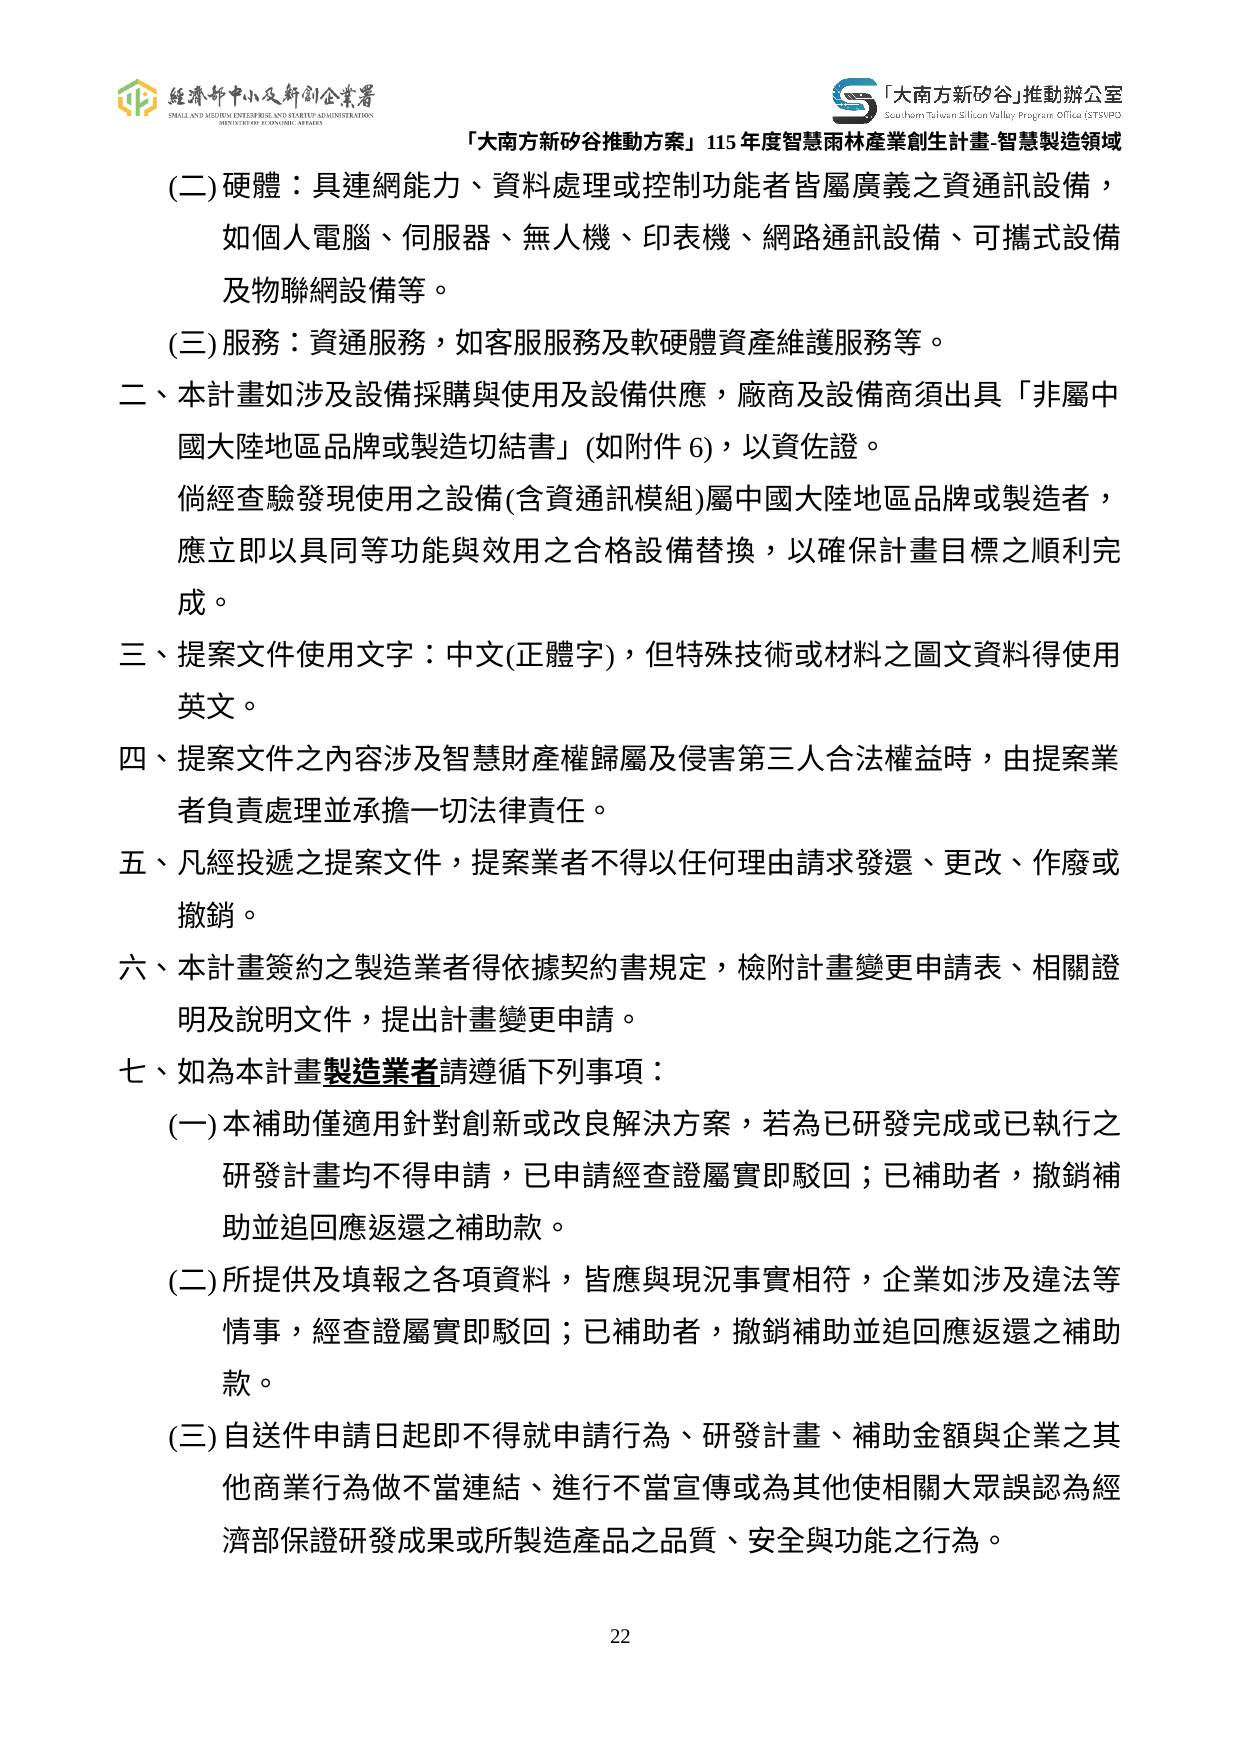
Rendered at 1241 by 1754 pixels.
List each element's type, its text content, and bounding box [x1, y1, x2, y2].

text 二、 本計畫如涉及設備採購與使用及設備供應，廠商及設備商須出具「非屬中國大陸地區品牌或製造切結書」(如附件6)，以資佐證。 [118, 363, 1122, 468]
text 七、 如為本計畫製造業者請遵循下列事項： [118, 1041, 1122, 1093]
text 四、 提案文件之內容涉及智慧財產權歸屬及侵害第三人合法權益時，由提案業者負責處理並承擔一切法律責任。 [118, 728, 1122, 832]
text 三、 提案文件使用文字：中文(正體字)，但特殊技術或材料之圖文資料得使用英文。 [118, 624, 1122, 728]
text (二) 硬體：具連網能力、資料處理或控制功能者皆屬廣義之資通訊設備，如個人電腦、伺服器、無人機、印表機、網路通訊設備、可攜式設備及物聯網設備等。 [168, 155, 1122, 311]
text 倘經查驗發現使用之設備(含資通訊模組)屬中國大陸地區品牌或製造者，應立即以具同等功能與效用之合格設備替換，以確保計畫目標之順利完成。 [177, 468, 1122, 624]
text 五、 凡經投遞之提案文件，提案業者不得以任何理由請求發還、更改、作廢或撤銷。 [118, 832, 1122, 936]
text (二) 所提供及填報之各項資料，皆應與現況事實相符，企業如涉及違法等情事，經查證屬實即駁回；已補助者，撤銷補助並追回應返還之補助款。 [168, 1249, 1122, 1405]
text (三) 自送件申請日起即不得就申請行為、研發計畫、補助金額與企業之其他商業行為做不當連結、進行不當宣傳或為其他使相關大眾誤認為經濟部保證研發成果或所製造產品之品質、安全與功能之行為。 [168, 1405, 1122, 1561]
text (三) 服務：資通服務，如客服服務及軟硬體資產維護服務等。 [168, 311, 1122, 363]
text (一) 本補助僅適用針對創新或改良解決方案，若為已研發完成或已執行之研發計畫均不得申請，已申請經查證屬實即駁回；已補助者，撤銷補助並追回應返還之補助款。 [168, 1093, 1122, 1249]
text 六、 本計畫簽約之製造業者得依據契約書規定，檢附計畫變更申請表、相關證明及說明文件，提出計畫變更申請。 [118, 936, 1122, 1041]
